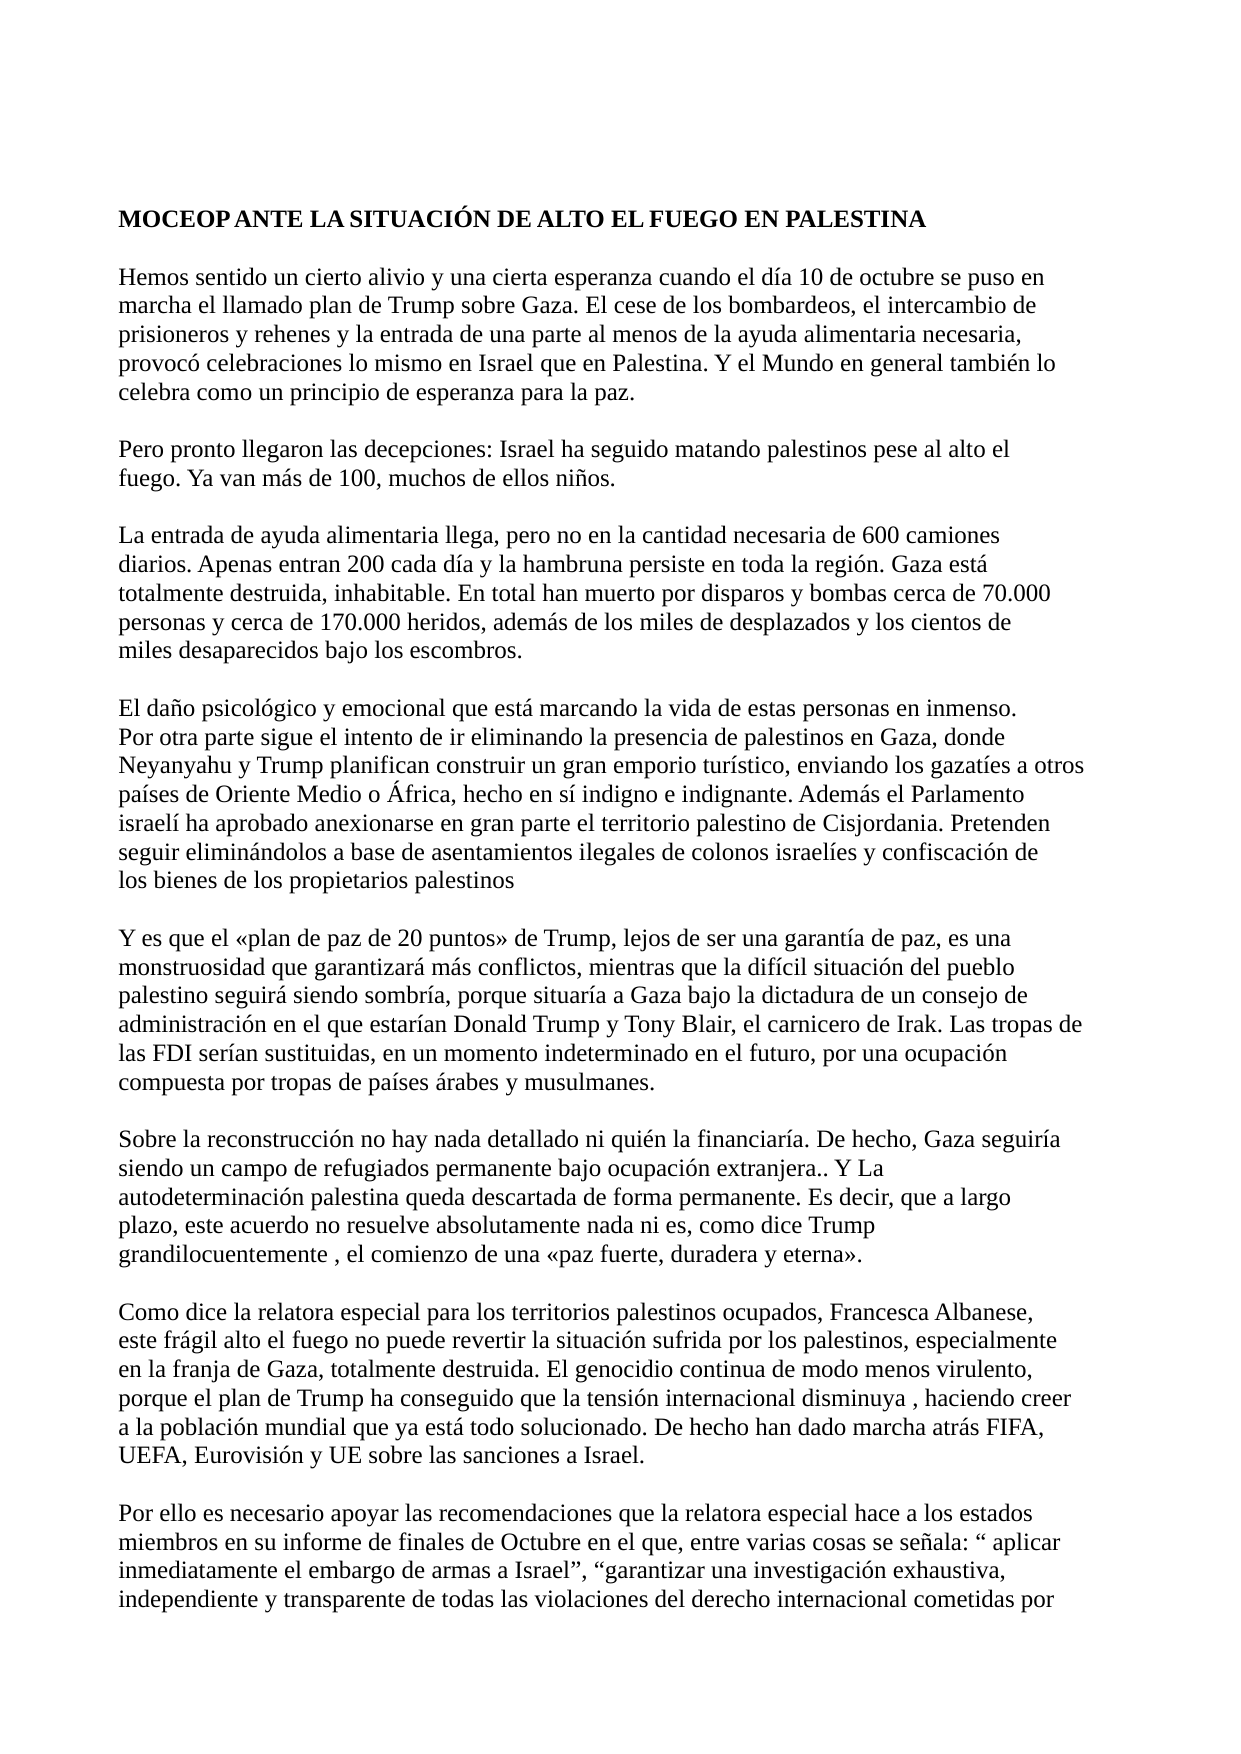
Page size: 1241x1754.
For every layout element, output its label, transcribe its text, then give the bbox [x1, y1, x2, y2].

text MOCEOP ANTE LA SITUACIÓN DE ALTO EL FUEGO EN PALESTINA [118, 204, 1122, 233]
text Como dice la relatora especial para los territorios palestinos ocupados, Francesca Albanese, [118, 1297, 1122, 1326]
text diarios. Apenas entran 200 cada día y la hambruna persiste en toda la región. Gaza está [118, 549, 1122, 578]
text autodeterminación palestina queda descartada de forma permanente. Es decir, que a largo [118, 1182, 1122, 1211]
text inmediatamente el embargo de armas a Israel”, “garantizar una investigación exhaustiva, [118, 1556, 1122, 1584]
text grandilocuentemente , el comienzo de una «paz fuerte, duradera y eterna». [118, 1239, 1122, 1268]
text Por ello es necesario apoyar las recomendaciones que la relatora especial hace a los estados [118, 1498, 1122, 1527]
text prisioneros y rehenes y la entrada de una parte al menos de la ayuda alimentaria necesaria, [118, 319, 1122, 348]
text israelí ha aprobado anexionarse en gran parte el territorio palestino de Cisjordania. Pretenden [118, 808, 1122, 837]
text El daño psicológico y emocional que está marcando la vida de estas personas en inmenso. [118, 693, 1122, 722]
text porque el plan de Trump ha conseguido que la tensión internacional disminuya , haciendo creer [118, 1383, 1122, 1412]
text en la franja de Gaza, totalmente destruida. El genocidio continua de modo menos virulento, [118, 1354, 1122, 1383]
text Pero pronto llegaron las decepciones: Israel ha seguido matando palestinos pese al alto el [118, 434, 1122, 463]
text miles desaparecidos bajo los escombros. [118, 636, 1122, 664]
text países de Oriente Medio o África, hecho en sí indigno e indignante. Además el Parlamento [118, 779, 1122, 808]
text independiente y transparente de todas las violaciones del derecho internacional cometidas por [118, 1584, 1122, 1613]
text monstruosidad que garantizará más conflictos, mientras que la difícil situación del pueblo [118, 952, 1122, 981]
text los bienes de los propietarios palestinos [118, 866, 1122, 894]
text UEFA, Eurovisión y UE sobre las sanciones a Israel. [118, 1441, 1122, 1469]
text miembros en su informe de finales de Octubre en el que, entre varias cosas se señala: “ aplicar [118, 1527, 1122, 1556]
text palestino seguirá siendo sombría, porque situaría a Gaza bajo la dictadura de un consejo de [118, 981, 1122, 1009]
text Sobre la reconstrucción no hay nada detallado ni quién la financiaría. De hecho, Gaza seguiría [118, 1124, 1122, 1153]
text Neyanyahu y Trump planifican construir un gran emporio turístico, enviando los gazatíes a otros [118, 751, 1122, 779]
text compuesta por tropas de países árabes y musulmanes. [118, 1067, 1122, 1096]
text Y es que el «plan de paz de 20 puntos» de Trump, lejos de ser una garantía de paz, es una [118, 923, 1122, 952]
text siendo un campo de refugiados permanente bajo ocupación extranjera.. Y La [118, 1153, 1122, 1182]
text Por otra parte sigue el intento de ir eliminando la presencia de palestinos en Gaza, donde [118, 722, 1122, 751]
text administración en el que estarían Donald Trump y Tony Blair, el carnicero de Irak. Las tropas de [118, 1009, 1122, 1038]
text personas y cerca de 170.000 heridos, además de los miles de desplazados y los cientos de [118, 607, 1122, 636]
text a la población mundial que ya está todo solucionado. De hecho han dado marcha atrás FIFA, [118, 1412, 1122, 1441]
text celebra como un principio de esperanza para la paz. [118, 377, 1122, 406]
text este frágil alto el fuego no puede revertir la situación sufrida por los palestinos, especialmente [118, 1326, 1122, 1354]
text provocó celebraciones lo mismo en Israel que en Palestina. Y el Mundo en general también lo [118, 348, 1122, 377]
text las FDI serían sustituidas, en un momento indeterminado en el futuro, por una ocupación [118, 1038, 1122, 1067]
text marcha el llamado plan de Trump sobre Gaza. El cese de los bombardeos, el intercambio de [118, 291, 1122, 319]
text Hemos sentido un cierto alivio y una cierta esperanza cuando el día 10 de octubre se puso en [118, 262, 1122, 291]
text La entrada de ayuda alimentaria llega, pero no en la cantidad necesaria de 600 camiones [118, 521, 1122, 549]
text fuego. Ya van más de 100, muchos de ellos niños. [118, 463, 1122, 492]
text totalmente destruida, inhabitable. En total han muerto por disparos y bombas cerca de 70.000 [118, 578, 1122, 607]
text seguir eliminándolos a base de asentamientos ilegales de colonos israelíes y confiscación de [118, 837, 1122, 866]
text plazo, este acuerdo no resuelve absolutamente nada ni es, como dice Trump [118, 1211, 1122, 1239]
